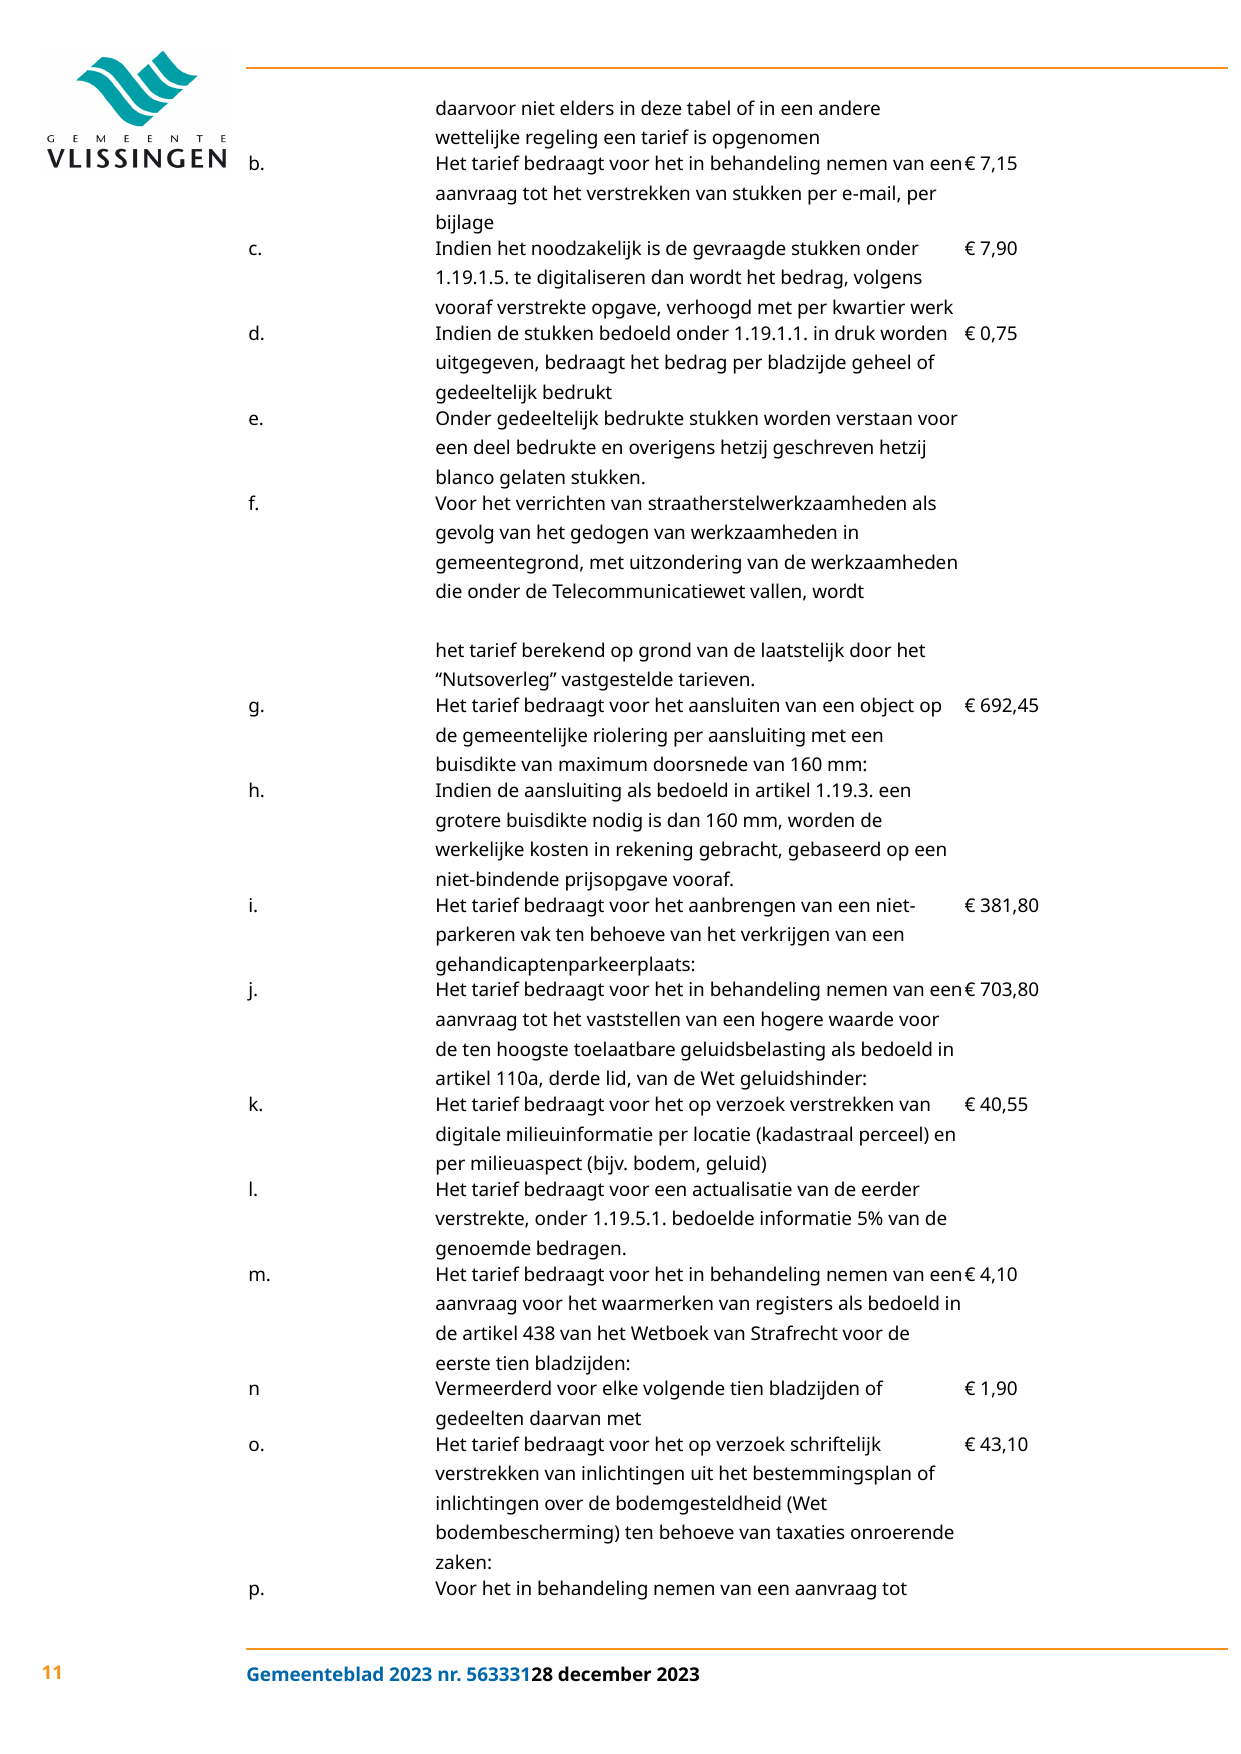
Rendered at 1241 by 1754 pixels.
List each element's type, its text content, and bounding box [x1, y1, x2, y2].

table_cell [964, 777, 1152, 892]
table_cell g. [248, 693, 435, 777]
table_cell € 0,75 [964, 320, 1152, 405]
table_cell [964, 405, 1152, 490]
table_cell Het tarief bedraagt voor het op verzoek verstrekken van digitale milieuinformatie per locatie (kadastraal perceel) en per milieuaspect (bijv. bodem, geluid) [435, 1091, 964, 1176]
table_cell Voor het in behandeling nemen van een aanvraag tot [435, 1575, 964, 1601]
table_cell € 7,15 [964, 150, 1152, 235]
table_cell i. [248, 892, 435, 977]
table_cell h. [248, 777, 435, 892]
table_cell Vermeerderd voor elke volgende tien bladzijden of gedeelten daarvan met [435, 1375, 964, 1431]
picture [41, 47, 231, 172]
table_cell Het tarief bedraagt voor het aansluiten van een object op de gemeentelijke riolering per aansluiting met een buisdikte van maximum doorsnede van 160 mm: [435, 693, 964, 777]
table_cell € 1,90 [964, 1375, 1152, 1431]
table_cell Het tarief bedraagt voor het aanbrengen van een niet-parkeren vak ten behoeve van het verkrijgen van een gehandicaptenparkeerplaats: [435, 892, 964, 977]
table_cell l. [248, 1176, 435, 1261]
table_cell Onder gedeeltelijk bedrukte stukken worden verstaan voor een deel bedrukte en overigens hetzij geschreven hetzij blanco gelaten stukken. [435, 405, 964, 490]
table_cell daarvoor niet elders in deze tabel of in een andere wettelijke regeling een tarief is opgenomen [435, 95, 964, 150]
table_cell € 703,80 [964, 977, 1152, 1091]
table_cell Het tarief bedraagt voor een actualisatie van de eerder verstrekte, onder 1.19.5.1. bedoelde informatie 5% van de genoemde bedragen. [435, 1176, 964, 1261]
table_cell n [248, 1375, 435, 1431]
table_cell Het tarief bedraagt voor het in behandeling nemen van een aanvraag tot het vaststellen van een hogere waarde voor de ten hoogste toelaatbare geluidsbelasting als bedoeld in artikel 110a, derde lid, van de Wet geluidshinder: [435, 977, 964, 1091]
table_cell Het tarief bedraagt voor het in behandeling nemen van een aanvraag tot het verstrekken van stukken per e-mail, per bijlage [435, 150, 964, 235]
table_cell [964, 1575, 1152, 1601]
table_cell j. [248, 977, 435, 1091]
table_cell € 381,80 [964, 892, 1152, 977]
table_cell € 7,90 [964, 235, 1152, 320]
table_header [248, 637, 435, 692]
table_cell b. [248, 150, 435, 235]
table_cell m. [248, 1261, 435, 1375]
table_cell [248, 95, 435, 150]
table_cell d. [248, 320, 435, 405]
table_cell f. [248, 490, 435, 604]
table_cell € 43,10 [964, 1431, 1152, 1575]
table_cell [964, 95, 1152, 150]
table_header het tarief berekend op grond van de laatstelijk door het “Nutsoverleg” vastgestelde tarieven. [435, 637, 964, 692]
table_cell o. [248, 1431, 435, 1575]
table_cell e. [248, 405, 435, 490]
table_cell € 4,10 [964, 1261, 1152, 1375]
table_cell Het tarief bedraagt voor het in behandeling nemen van een aanvraag voor het waarmerken van registers als bedoeld in de artikel 438 van het Wetboek van Strafrecht voor de eerste tien bladzijden: [435, 1261, 964, 1375]
table_cell Indien de stukken bedoeld onder 1.19.1.1. in druk worden uitgegeven, bedraagt het bedrag per bladzijde geheel of gedeeltelijk bedrukt [435, 320, 964, 405]
table_cell k. [248, 1091, 435, 1176]
table_cell Voor het verrichten van straatherstelwerkzaamheden als gevolg van het gedogen van werkzaamheden in gemeentegrond, met uitzondering van de werkzaamheden die onder de Telecommunicatiewet vallen, wordt [435, 490, 964, 604]
table_cell € 692,45 [964, 693, 1152, 777]
table_cell € 40,55 [964, 1091, 1152, 1176]
table_cell c. [248, 235, 435, 320]
table_cell Indien het noodzakelijk is de gevraagde stukken onder 1.19.1.5. te digitaliseren dan wordt het bedrag, volgens vooraf verstrekte opgave, verhoogd met per kwartier werk [435, 235, 964, 320]
table_cell Het tarief bedraagt voor het op verzoek schriftelijk verstrekken van inlichtingen uit het bestemmingsplan of inlichtingen over de bodemgesteldheid (Wet bodembescherming) ten behoeve van taxaties onroerende zaken: [435, 1431, 964, 1575]
table_cell p. [248, 1575, 435, 1601]
table_cell [964, 490, 1152, 604]
table_header [964, 637, 1152, 692]
table_cell [964, 1176, 1152, 1261]
table_cell Indien de aansluiting als bedoeld in artikel 1.19.3. een grotere buisdikte nodig is dan 160 mm, worden de werkelijke kosten in rekening gebracht, gebaseerd op een niet-bindende prijsopgave vooraf. [435, 777, 964, 892]
